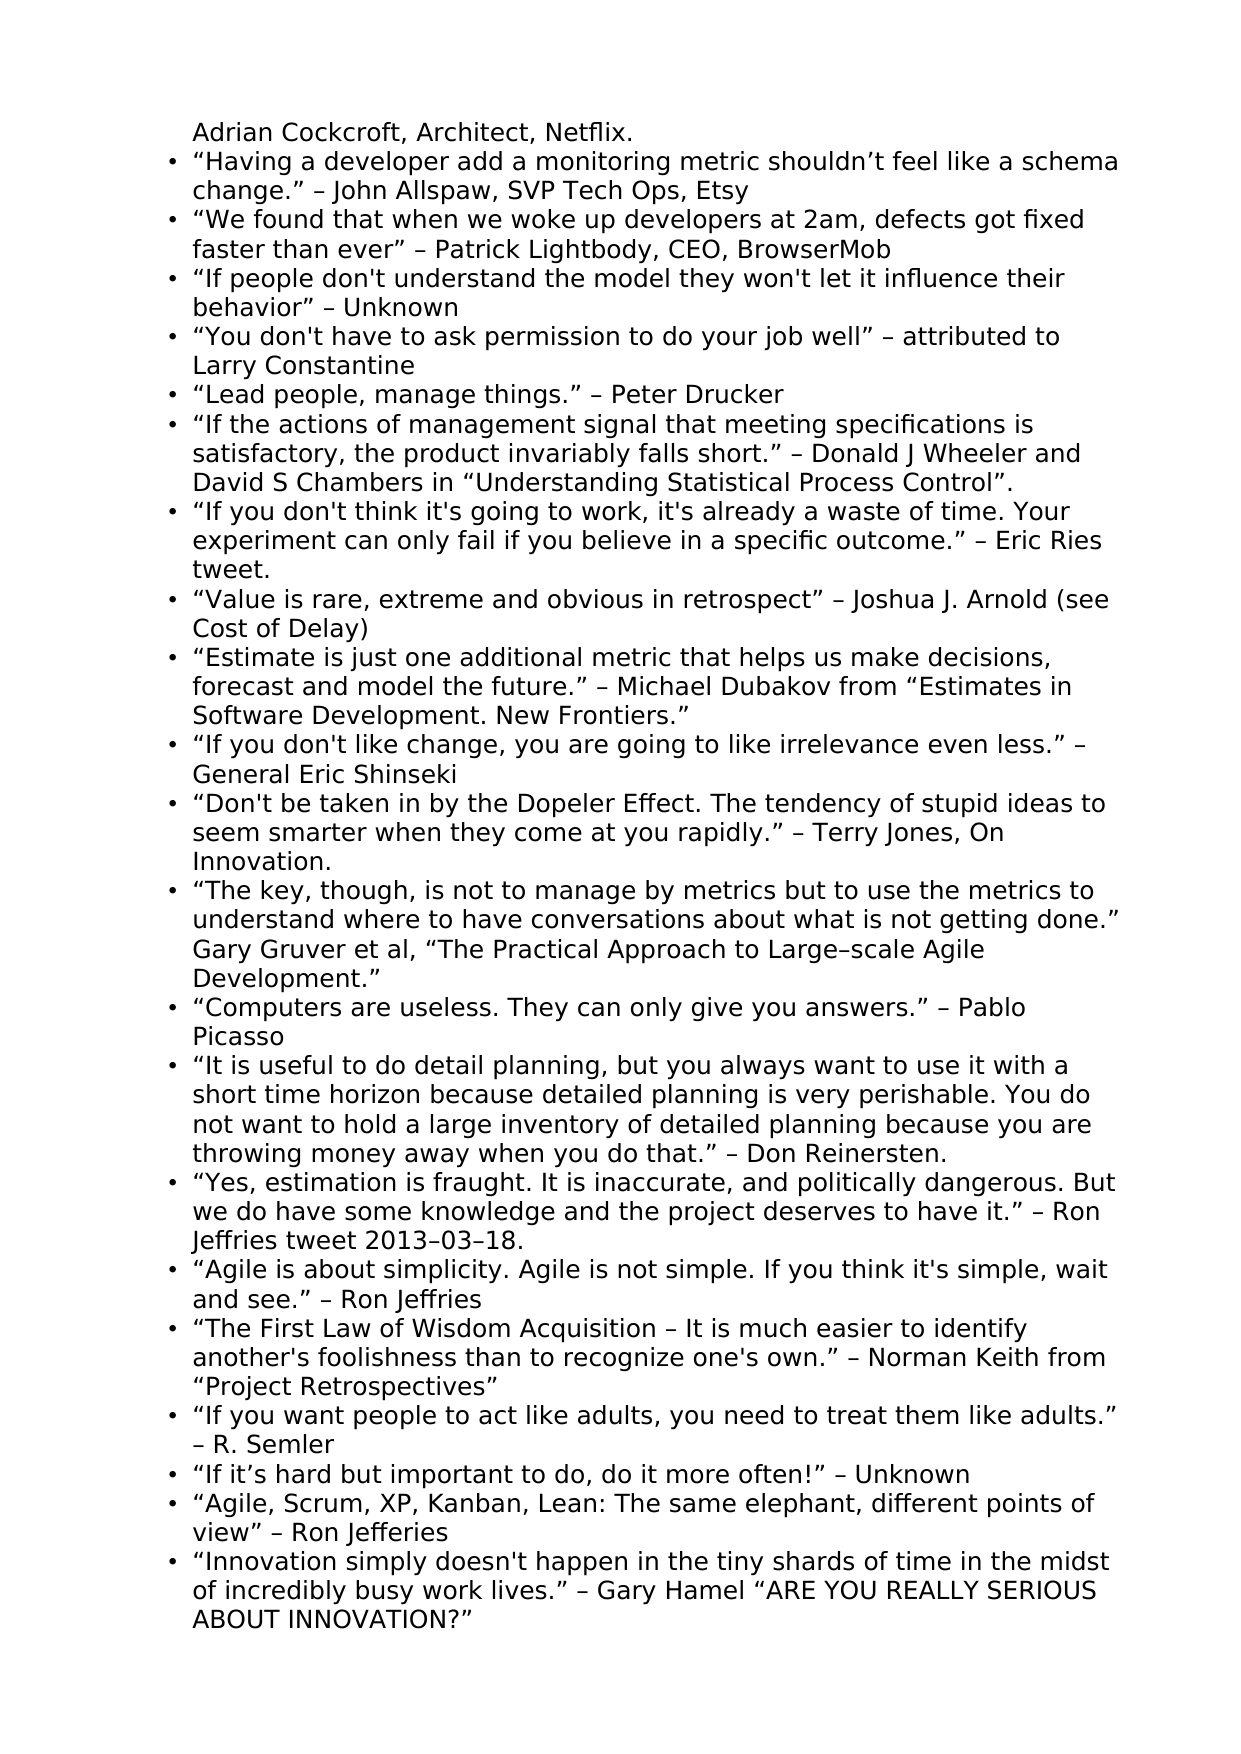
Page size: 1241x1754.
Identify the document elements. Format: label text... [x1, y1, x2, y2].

list “Computers are useless. They can only give you answers.” – Pablo Picasso [177, 993, 1122, 1051]
list “If the actions of management signal that meeting specifications is satisfactory, the product invariably falls short.” – Donald J Wheeler and David S Chambers in “Understanding Statistical Process Control”. [177, 410, 1122, 497]
list “If it’s hard but important to do, do it more often!” – Unknown [177, 1460, 1122, 1489]
list “It is useful to do detail planning, but you always want to use it with a short time horizon because detailed planning is very perishable. You do not want to hold a large inventory of detailed planning because you are throwing money away when you do that.” – Don Reinersten. [177, 1051, 1122, 1168]
list “Innovation simply doesn't happen in the tiny shards of time in the midst of incredibly busy work lives.” – Gary Hamel “ARE YOU REALLY SERIOUS ABOUT INNOVATION?” [177, 1547, 1122, 1635]
list “The First Law of Wisdom Acquisition – It is much easier to identify another's foolishness than to recognize one's own.” – Norman Keith from “Project Retrospectives” [177, 1314, 1122, 1401]
list “Estimate is just one additional metric that helps us make decisions, forecast and model the future.” – Michael Dubakov from “Estimates in Software Development. New Frontiers.” [177, 643, 1122, 731]
list “We found that when we woke up developers at 2am, defects got fixed faster than ever” – Patrick Lightbody, CEO, BrowserMob [177, 206, 1122, 264]
list “Lead people, manage things.” – Peter Drucker [177, 381, 1122, 410]
list “If you don't like change, you are going to like irrelevance even less.” – General Eric Shinseki [177, 731, 1122, 789]
list “Yes, estimation is fraught. It is inaccurate, and politically dangerous. But we do have some knowledge and the project deserves to have it.” – Ron Jeffries tweet 2013–03–18. [177, 1168, 1122, 1256]
list “Value is rare, extreme and obvious in retrospect” – Joshua J. Arnold (see Cost of Delay) [177, 585, 1122, 643]
list “Agile, Scrum, XP, Kanban, Lean: The same elephant, different points of view” – Ron Jefferies [177, 1489, 1122, 1547]
list “Having a developer add a monitoring metric shouldn’t feel like a schema change.” – John Allspaw, SVP Tech Ops, Etsy [177, 147, 1122, 206]
list “Agile is about simplicity. Agile is not simple. If you think it's simple, wait and see.” – Ron Jeffries [177, 1256, 1122, 1314]
list “Don't be taken in by the Dopeler Effect. The tendency of stupid ideas to seem smarter when they come at you rapidly.” – Terry Jones, On Innovation. [177, 789, 1122, 876]
list Adrian Cockcroft, Architect, Netflix. [177, 118, 1122, 147]
list “If you don't think it's going to work, it's already a waste of time. Your experiment can only fail if you believe in a specific outcome.” – Eric Ries tweet. [177, 497, 1122, 585]
list “You don't have to ask permission to do your job well” – attributed to Larry Constantine [177, 322, 1122, 381]
list “If people don't understand the model they won't let it influence their behavior” – Unknown [177, 264, 1122, 322]
list “The key, though, is not to manage by metrics but to use the metrics to understand where to have conversations about what is not getting done.” Gary Gruver et al, “The Practical Approach to Large–scale Agile Development.” [177, 876, 1122, 993]
list “If you want people to act like adults, you need to treat them like adults.” – R. Semler [177, 1401, 1122, 1460]
